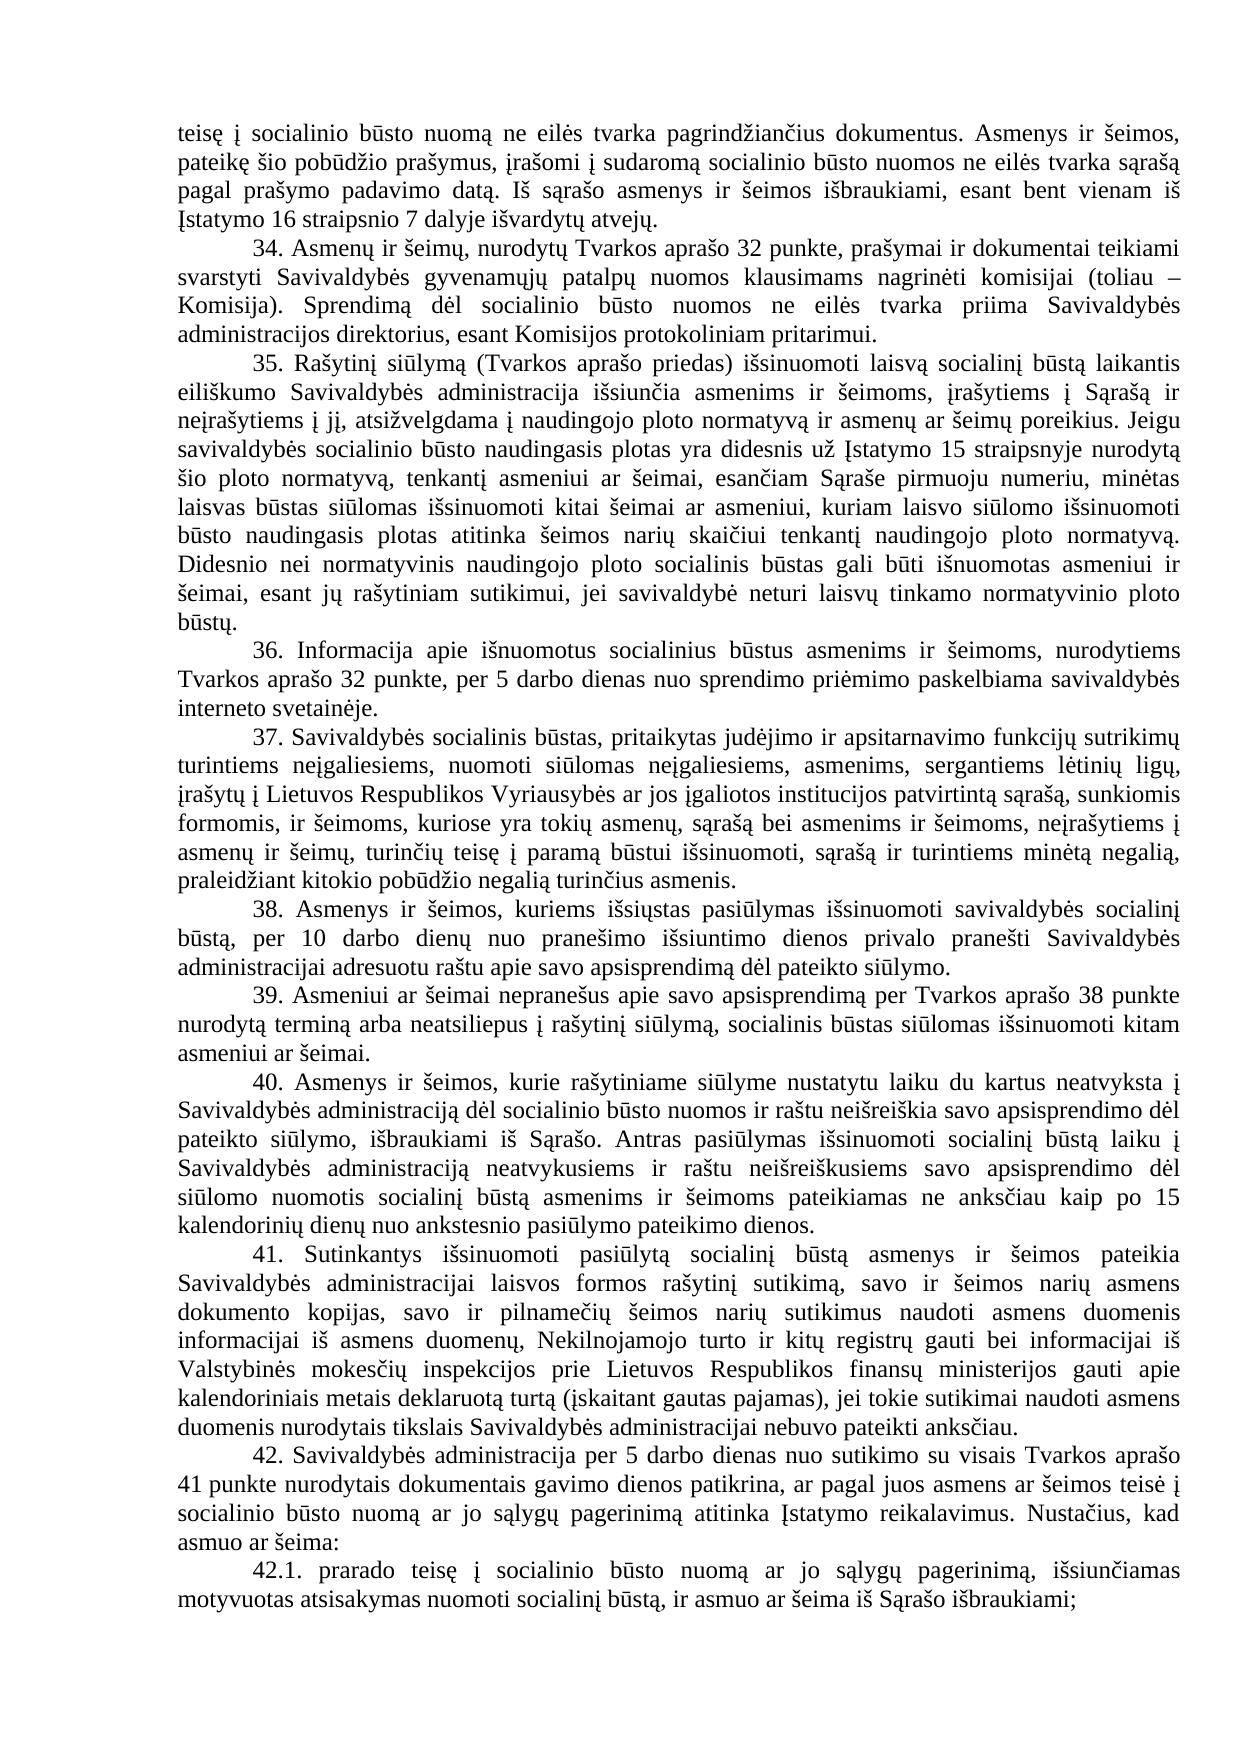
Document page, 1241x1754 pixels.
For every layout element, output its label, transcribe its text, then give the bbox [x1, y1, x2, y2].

text teisę į socialinio būsto nuomą ne eilės tvarka pagrindžiančius dokumentus. Asmenys ir šeimos, pateikę šio pobūdžio prašymus, įrašomi į sudaromą socialinio būsto nuomos ne eilės tvarka sąrašą pagal prašymo padavimo datą. Iš sąrašo asmenys ir šeimos išbraukiami, esant bent vienam iš Įstatymo 16 straipsnio 7 dalyje išvardytų atvejų. [177, 118, 1181, 233]
text 39. Asmeniui ar šeimai nepranešus apie savo apsisprendimą per Tvarkos aprašo 38 punkte nurodytą terminą arba neatsiliepus į rašytinį siūlymą, socialinis būstas siūlomas išsinuomoti kitam asmeniui ar šeimai. [177, 981, 1181, 1067]
text 41. Sutinkantys išsinuomoti pasiūlytą socialinį būstą asmenys ir šeimos pateikia Savivaldybės administracijai laisvos formos rašytinį sutikimą, savo ir šeimos narių asmens dokumento kopijas, savo ir pilnamečių šeimos narių sutikimus naudoti asmens duomenis informacijai iš asmens duomenų, Nekilnojamojo turto ir kitų registrų gauti bei informacijai iš Valstybinės mokesčių inspekcijos prie Lietuvos Respublikos finansų ministerijos gauti apie kalendoriniais metais deklaruotą turtą (įskaitant gautas pajamas), jei tokie sutikimai naudoti asmens duomenis nurodytais tikslais Savivaldybės administracijai nebuvo pateikti anksčiau. [177, 1239, 1181, 1441]
text 40. Asmenys ir šeimos, kurie rašytiniame siūlyme nustatytu laiku du kartus neatvyksta į Savivaldybės administraciją dėl socialinio būsto nuomos ir raštu neišreiškia savo apsisprendimo dėl pateikto siūlymo, išbraukiami iš Sąrašo. Antras pasiūlymas išsinuomoti socialinį būstą laiku į Savivaldybės administraciją neatvykusiems ir raštu neišreiškusiems savo apsisprendimo dėl siūlomo nuomotis socialinį būstą asmenims ir šeimoms pateikiamas ne anksčiau kaip po 15 kalendorinių dienų nuo ankstesnio pasiūlymo pateikimo dienos. [177, 1067, 1181, 1239]
text 42. Savivaldybės administracija per 5 darbo dienas nuo sutikimo su visais Tvarkos aprašo 41 punkte nurodytais dokumentais gavimo dienos patikrina, ar pagal juos asmens ar šeimos teisė į socialinio būsto nuomą ar jo sąlygų pagerinimą atitinka Įstatymo reikalavimus. Nustačius, kad asmuo ar šeima: [177, 1441, 1181, 1556]
text 36. Informacija apie išnuomotus socialinius būstus asmenims ir šeimoms, nurodytiems Tvarkos aprašo 32 punkte, per 5 darbo dienas nuo sprendimo priėmimo paskelbiama savivaldybės interneto svetainėje. [177, 636, 1181, 722]
text 35. Rašytinį siūlymą (Tvarkos aprašo priedas) išsinuomoti laisvą socialinį būstą laikantis eiliškumo Savivaldybės administracija išsiunčia asmenims ir šeimoms, įrašytiems į Sąrašą ir neįrašytiems į jį, atsižvelgdama į naudingojo ploto normatyvą ir asmenų ar šeimų poreikius. Jeigu savivaldybės socialinio būsto naudingasis plotas yra didesnis už Įstatymo 15 straipsnyje nurodytą šio ploto normatyvą, tenkantį asmeniui ar šeimai, esančiam Sąraše pirmuoju numeriu, minėtas laisvas būstas siūlomas išsinuomoti kitai šeimai ar asmeniui, kuriam laisvo siūlomo išsinuomoti būsto naudingasis plotas atitinka šeimos narių skaičiui tenkantį naudingojo ploto normatyvą. Didesnio nei normatyvinis naudingojo ploto socialinis būstas gali būti išnuomotas asmeniui ir šeimai, esant jų rašytiniam sutikimui, jei savivaldybė neturi laisvų tinkamo normatyvinio ploto būstų. [177, 348, 1181, 636]
text 37. Savivaldybės socialinis būstas, pritaikytas judėjimo ir apsitarnavimo funkcijų sutrikimų turintiems neįgaliesiems, nuomoti siūlomas neįgaliesiems, asmenims, sergantiems lėtinių ligų, įrašytų į Lietuvos Respublikos Vyriausybės ar jos įgaliotos institucijos patvirtintą sąrašą, sunkiomis formomis, ir šeimoms, kuriose yra tokių asmenų, sąrašą bei asmenims ir šeimoms, neįrašytiems į asmenų ir šeimų, turinčių teisę į paramą būstui išsinuomoti, sąrašą ir turintiems minėtą negalią, praleidžiant kitokio pobūdžio negalią turinčius asmenis. [177, 722, 1181, 894]
text 38. Asmenys ir šeimos, kuriems išsiųstas pasiūlymas išsinuomoti savivaldybės socialinį būstą, per 10 darbo dienų nuo pranešimo išsiuntimo dienos privalo pranešti Savivaldybės administracijai adresuotu raštu apie savo apsisprendimą dėl pateikto siūlymo. [177, 894, 1181, 981]
text 34. Asmenų ir šeimų, nurodytų Tvarkos aprašo 32 punkte, prašymai ir dokumentai teikiami svarstyti Savivaldybės gyvenamųjų patalpų nuomos klausimams nagrinėti komisijai (toliau –Komisija). Sprendimą dėl socialinio būsto nuomos ne eilės tvarka priima Savivaldybės administracijos direktorius, esant Komisijos protokoliniam pritarimui. [177, 233, 1181, 348]
text 42.1. prarado teisę į socialinio būsto nuomą ar jo sąlygų pagerinimą, išsiunčiamas motyvuotas atsisakymas nuomoti socialinį būstą, ir asmuo ar šeima iš Sąrašo išbraukiami; [177, 1556, 1181, 1613]
